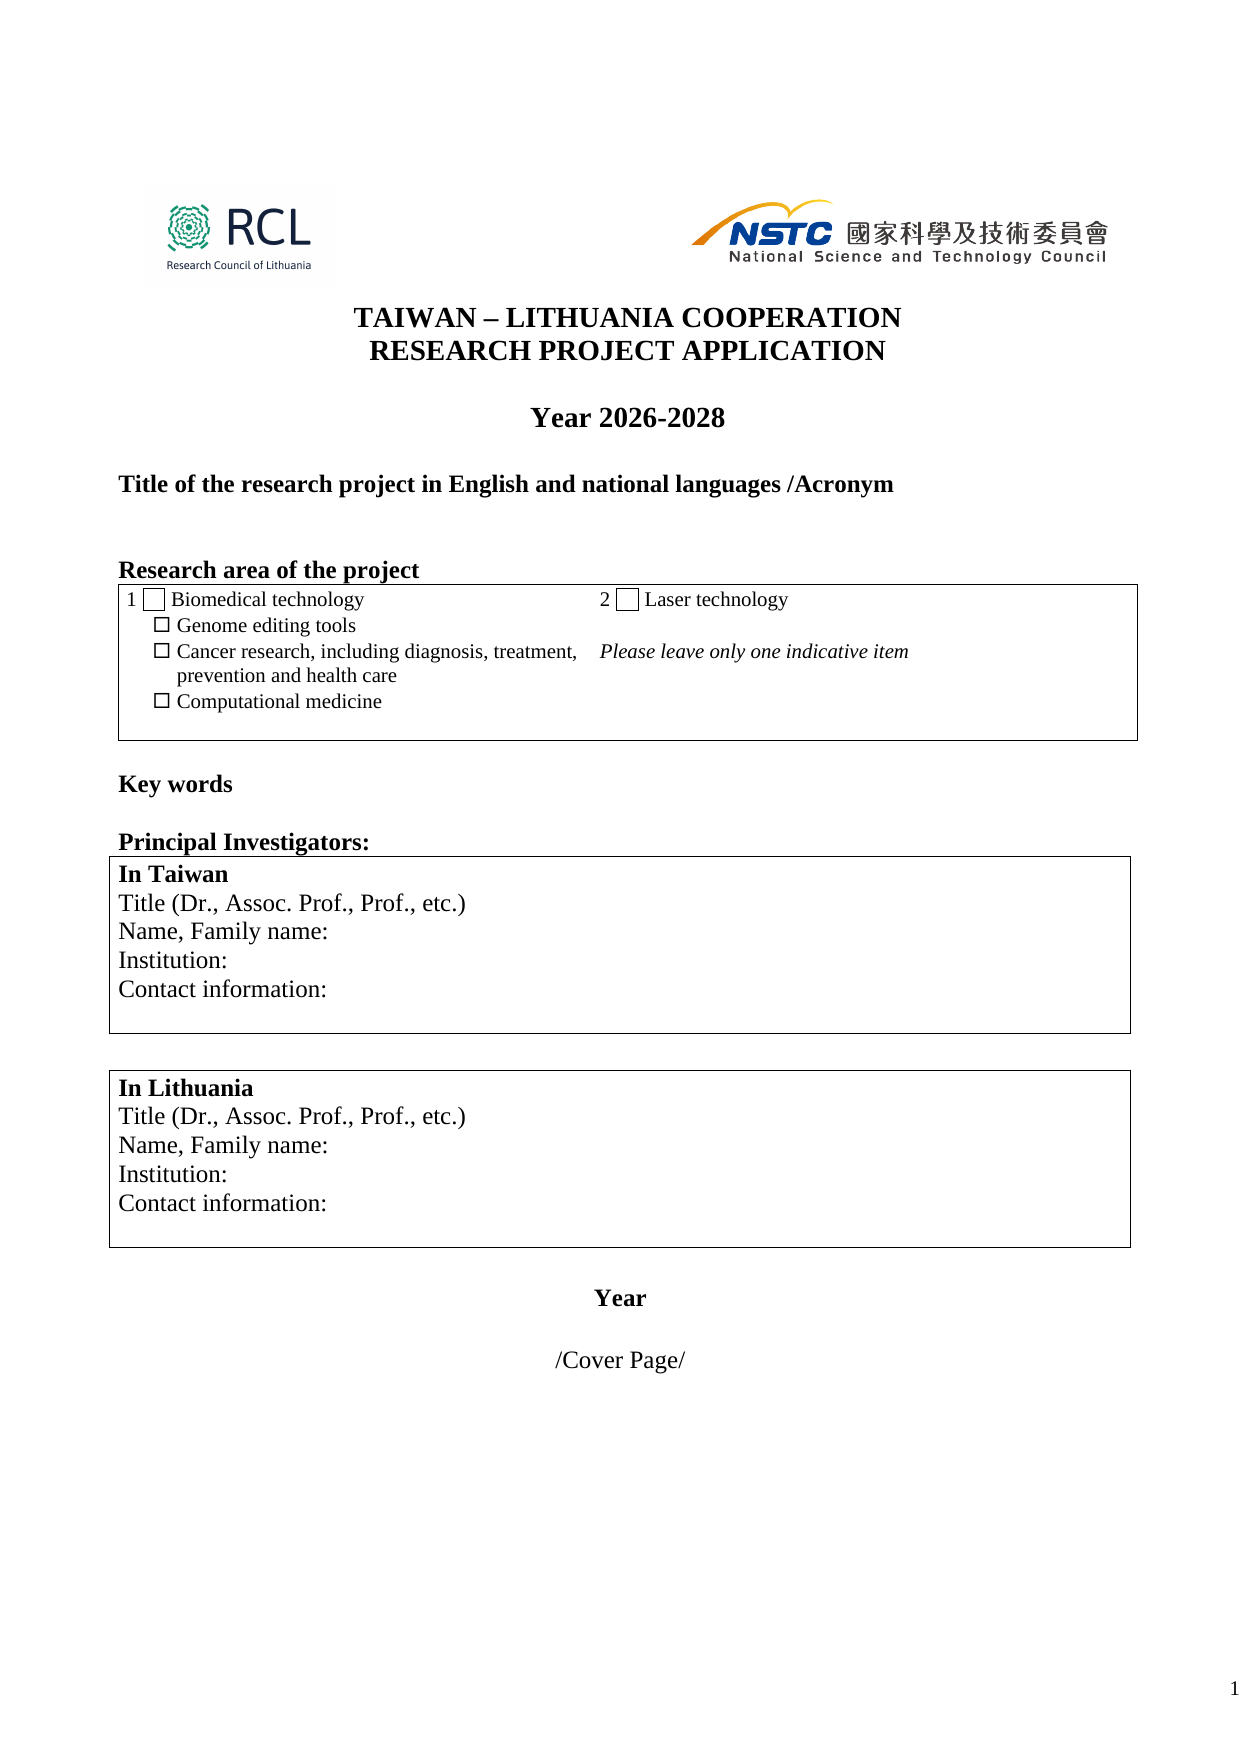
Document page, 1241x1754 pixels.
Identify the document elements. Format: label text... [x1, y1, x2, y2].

text Taiwan – Lithuania Cooperation [118, 300, 1137, 333]
text Contact information: [118, 1188, 1122, 1216]
text RESEARCH Project APPLICATION [118, 333, 1137, 367]
text Institution: [118, 1159, 1122, 1188]
table_header 1 Biomedical technology Genome editing tools Cancer research, including diagnosis, treatment, prevention and health care Computational medicine [119, 585, 592, 740]
subtitle Research area of the project [118, 555, 1122, 584]
subtitle In Lithuania [110, 1071, 1130, 1101]
subtitle Principal Investigators: [118, 827, 1122, 856]
subtitle Title (Dr., Assoc. Prof., Prof., etc.) [118, 888, 1122, 916]
subtitle Key words [118, 769, 1122, 798]
text Contact information: [118, 974, 1122, 1003]
subtitle Name, Family name: [118, 1130, 1122, 1159]
picture [143, 183, 335, 290]
subtitle Name, Family name: [118, 916, 1122, 945]
subtitle Title of the research project in English and national languages /Acronym [118, 469, 1122, 498]
subtitle Title (Dr., Assoc. Prof., Prof., etc.) [118, 1101, 1122, 1130]
subtitle In Taiwan [110, 857, 1130, 888]
text Institution: [118, 945, 1122, 974]
text /Cover Page/ [118, 1345, 1122, 1374]
subtitle Year [118, 1283, 1122, 1312]
picture [691, 199, 1108, 264]
table_header 2 Laser technology Please leave only one indicative item [592, 585, 1137, 740]
subtitle Year 2026-2028 [118, 400, 1137, 434]
